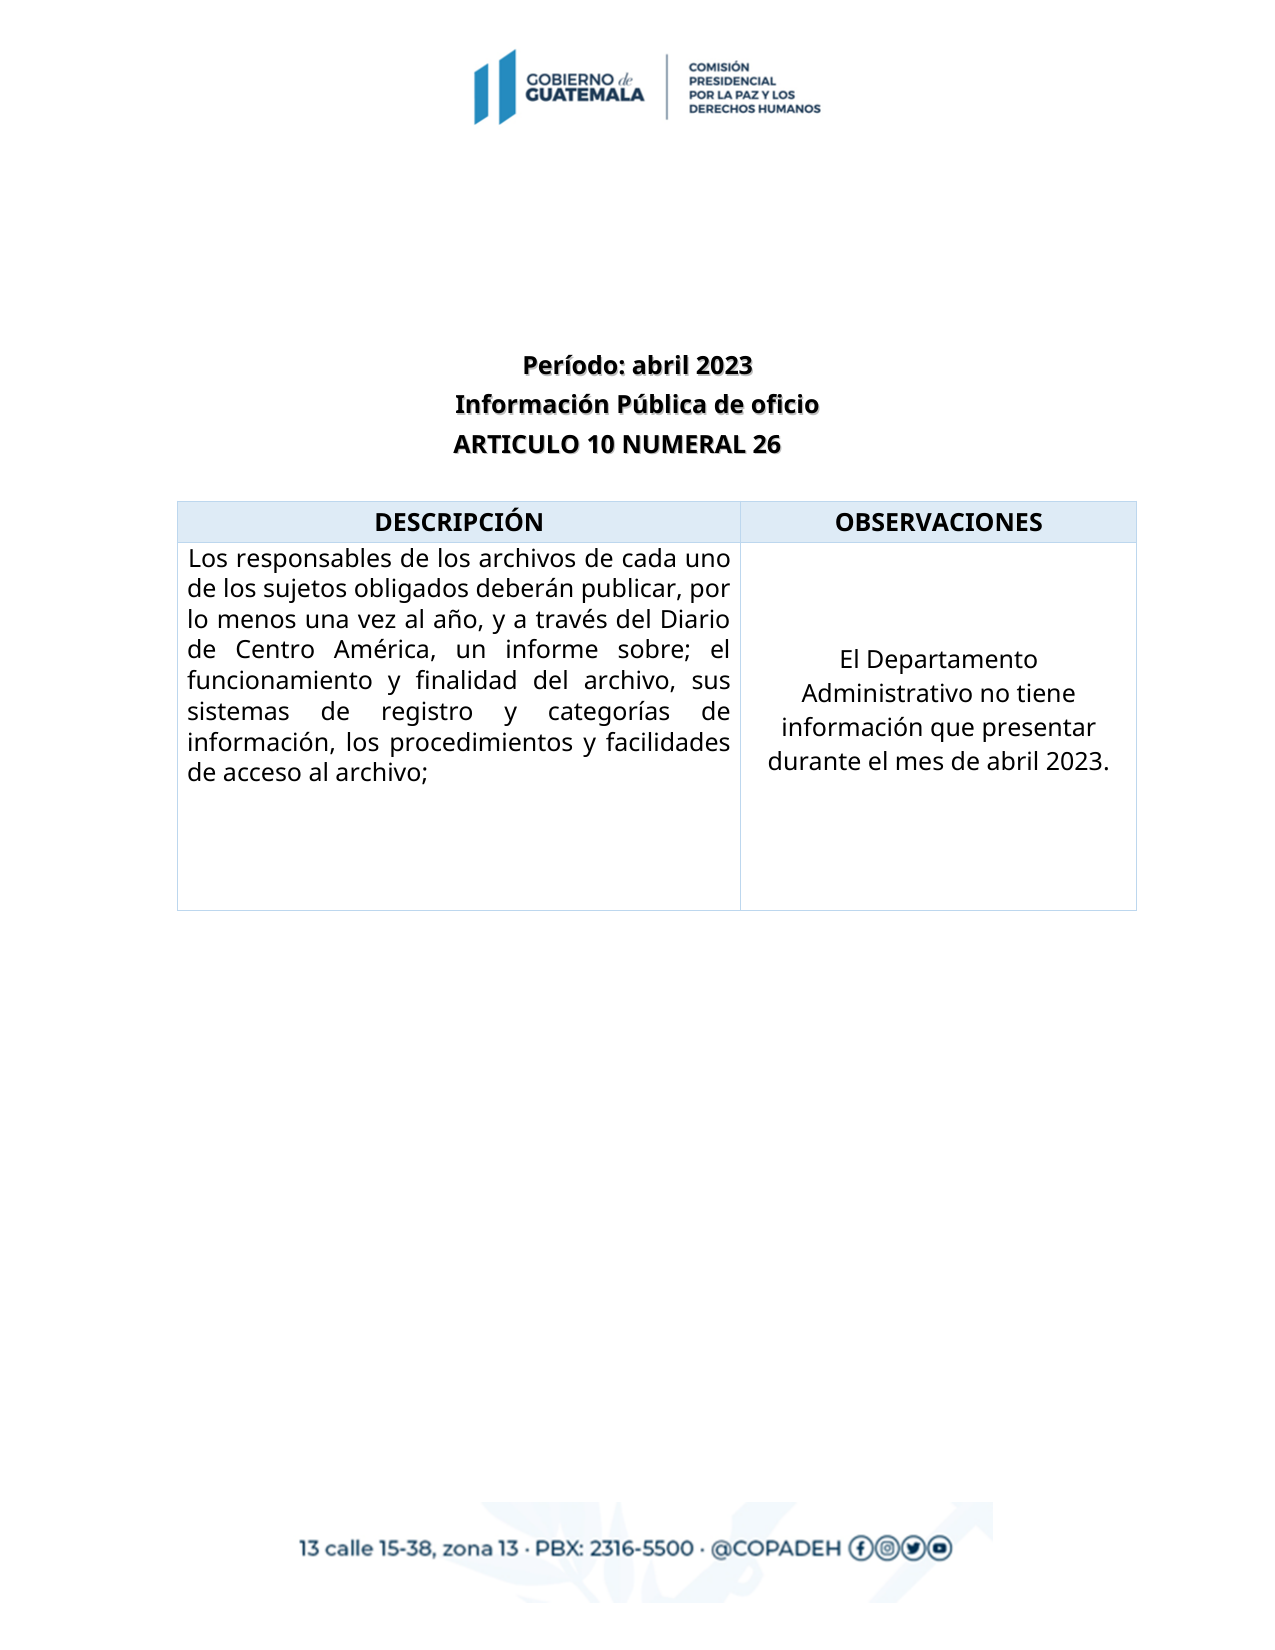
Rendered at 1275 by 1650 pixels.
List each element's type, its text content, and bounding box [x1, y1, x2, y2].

text ARTICULO 10 NUMERAL 26 [177, 426, 1098, 460]
table_cell Los responsables de los archivos de cada uno de los sujetos obligados deberán publicar, por lo menos una vez al año, y a través del Diario de Centro América, un informe sobre; el funcionamiento y finalidad del archivo, sus sistemas de registro y categorías de información, los procedimientos y facilidades de acceso al archivo; [178, 543, 740, 910]
table_cell El Departamento Administrativo no tiene información que presentar durante el mes de abril 2023. [741, 543, 1136, 910]
text Período: abril 2023 [177, 348, 1098, 382]
table_header OBSERVACIONES [741, 502, 1136, 542]
table_header DESCRIPCIÓN [178, 502, 740, 542]
text Información Pública de oficio [177, 387, 1098, 421]
